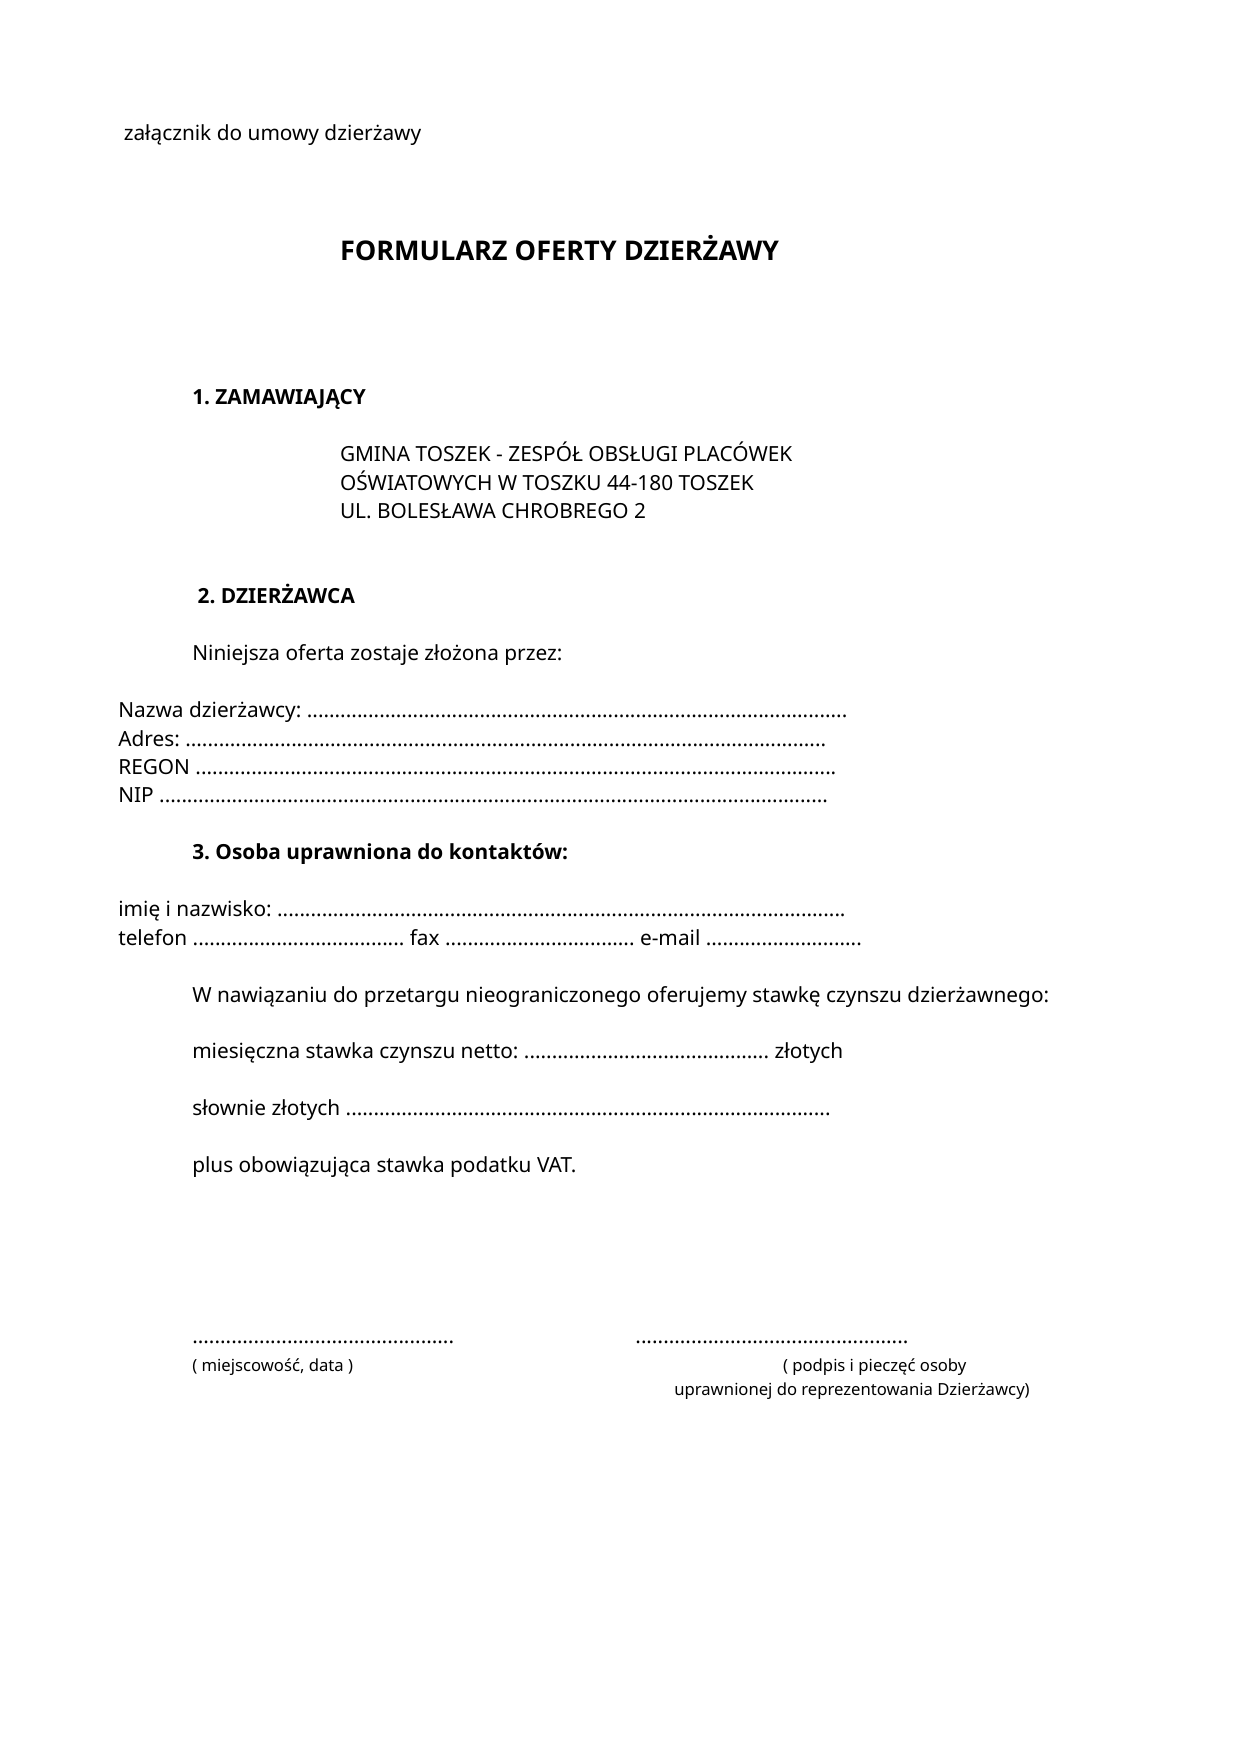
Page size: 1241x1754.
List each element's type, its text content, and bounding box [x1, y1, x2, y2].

text Adres: ................................................................................................................... [118, 724, 1122, 752]
text W nawiązaniu do przetargu nieograniczonego oferujemy stawkę czynszu dzierżawnego: [118, 980, 1122, 1008]
text miesięczna stawka czynszu netto: ............................................ złotych [118, 1037, 1122, 1065]
text Nazwa dzierżawcy: ................................................................................................. [118, 695, 1122, 724]
text ............................................... ................................................. [118, 1321, 1122, 1349]
text plus obowiązująca stawka podatku VAT. [118, 1150, 1122, 1179]
text 2. DZIERŻAWCA [118, 582, 1122, 610]
text 1. ZAMAWIAJĄCY [118, 382, 1122, 411]
text FORMULARZ OFERTY DZIERŻAWY [118, 232, 1122, 269]
text uprawnionej do reprezentowania Dzierżawcy) [118, 1378, 1122, 1401]
text 3. Osoba uprawniona do kontaktów: [118, 837, 1122, 866]
text REGON ................................................................................................................... NIP ........................................................................................................................ [118, 752, 1122, 809]
text telefon ...................................... fax .................................. e-mail ............................ [118, 923, 1122, 951]
text GMINA TOSZEK - ZESPÓŁ OBSŁUGI PLACÓWEK [118, 439, 1122, 468]
text załącznik do umowy dzierżawy [118, 118, 1122, 147]
text imię i nazwisko: ...................................................................................................... [118, 894, 1122, 923]
text OŚWIATOWYCH W TOSZKU 44-180 TOSZEK [118, 468, 1122, 496]
text Niniejsza oferta zostaje złożona przez: [118, 638, 1122, 667]
text słownie złotych ....................................................................................... [118, 1093, 1122, 1122]
text UL. BOLESŁAWA CHROBREGO 2 [118, 496, 1122, 525]
text ( miejscowość, data ) ( podpis i pieczęć osoby [118, 1349, 1122, 1378]
